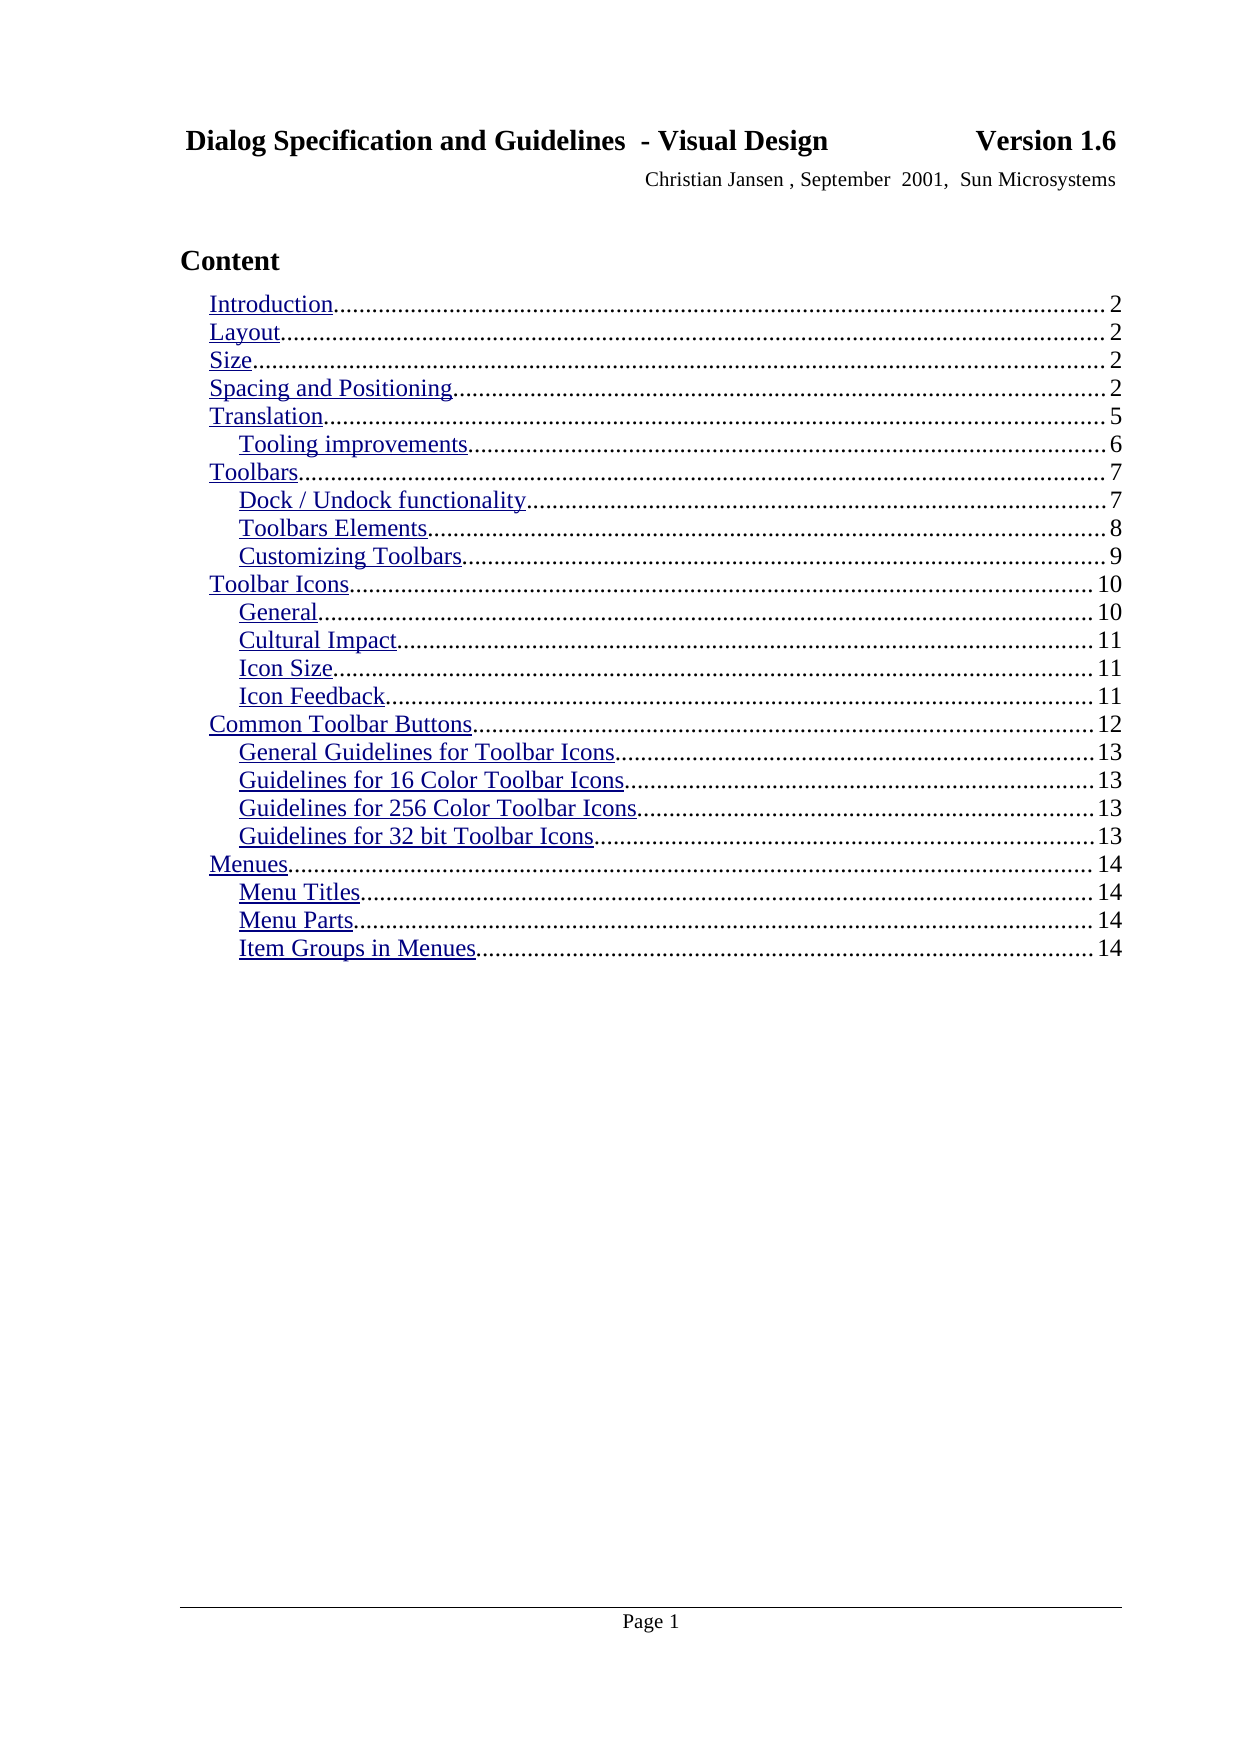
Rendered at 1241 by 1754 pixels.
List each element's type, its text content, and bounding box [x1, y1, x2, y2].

text Menu Titles 14 [239, 878, 1122, 906]
text Dock / Undock functionality 7 [239, 486, 1122, 514]
text General 10 [239, 598, 1122, 626]
text Introduction 2 [209, 289, 1122, 318]
table_header Version 1.6 [925, 118, 1122, 162]
text Toolbars 7 [209, 458, 1122, 486]
subtitle Content [180, 244, 1122, 277]
text Toolbar Icons 10 [209, 570, 1122, 598]
text Item Groups in Menues 14 [239, 934, 1122, 962]
text Menu Parts 14 [239, 906, 1122, 934]
text Spacing and Positioning 2 [209, 374, 1122, 402]
text Tooling improvements 6 [239, 430, 1122, 458]
text Menues 14 [209, 850, 1122, 878]
text Customizing Toolbars 9 [239, 542, 1122, 570]
text Layout 2 [209, 318, 1122, 346]
text Guidelines for 256 Color Toolbar Icons 13 [239, 794, 1122, 822]
text Guidelines for 32 bit Toolbar Icons 13 [239, 822, 1122, 850]
text Guidelines for 16 Color Toolbar Icons 13 [239, 766, 1122, 794]
table_cell Christian Jansen , September 2001, Sun Microsystems [180, 162, 1122, 197]
text Size 2 [209, 346, 1122, 374]
table_header Dialog Specification and Guidelines - Visual Design [180, 118, 925, 162]
text Common Toolbar Buttons 12 [209, 710, 1122, 738]
text Icon Feedback 11 [239, 682, 1122, 710]
text Toolbars Elements 8 [239, 514, 1122, 542]
text Translation 5 [209, 402, 1122, 430]
text Icon Size 11 [239, 654, 1122, 682]
text Cultural Impact 11 [239, 626, 1122, 654]
text General Guidelines for Toolbar Icons 13 [239, 738, 1122, 766]
